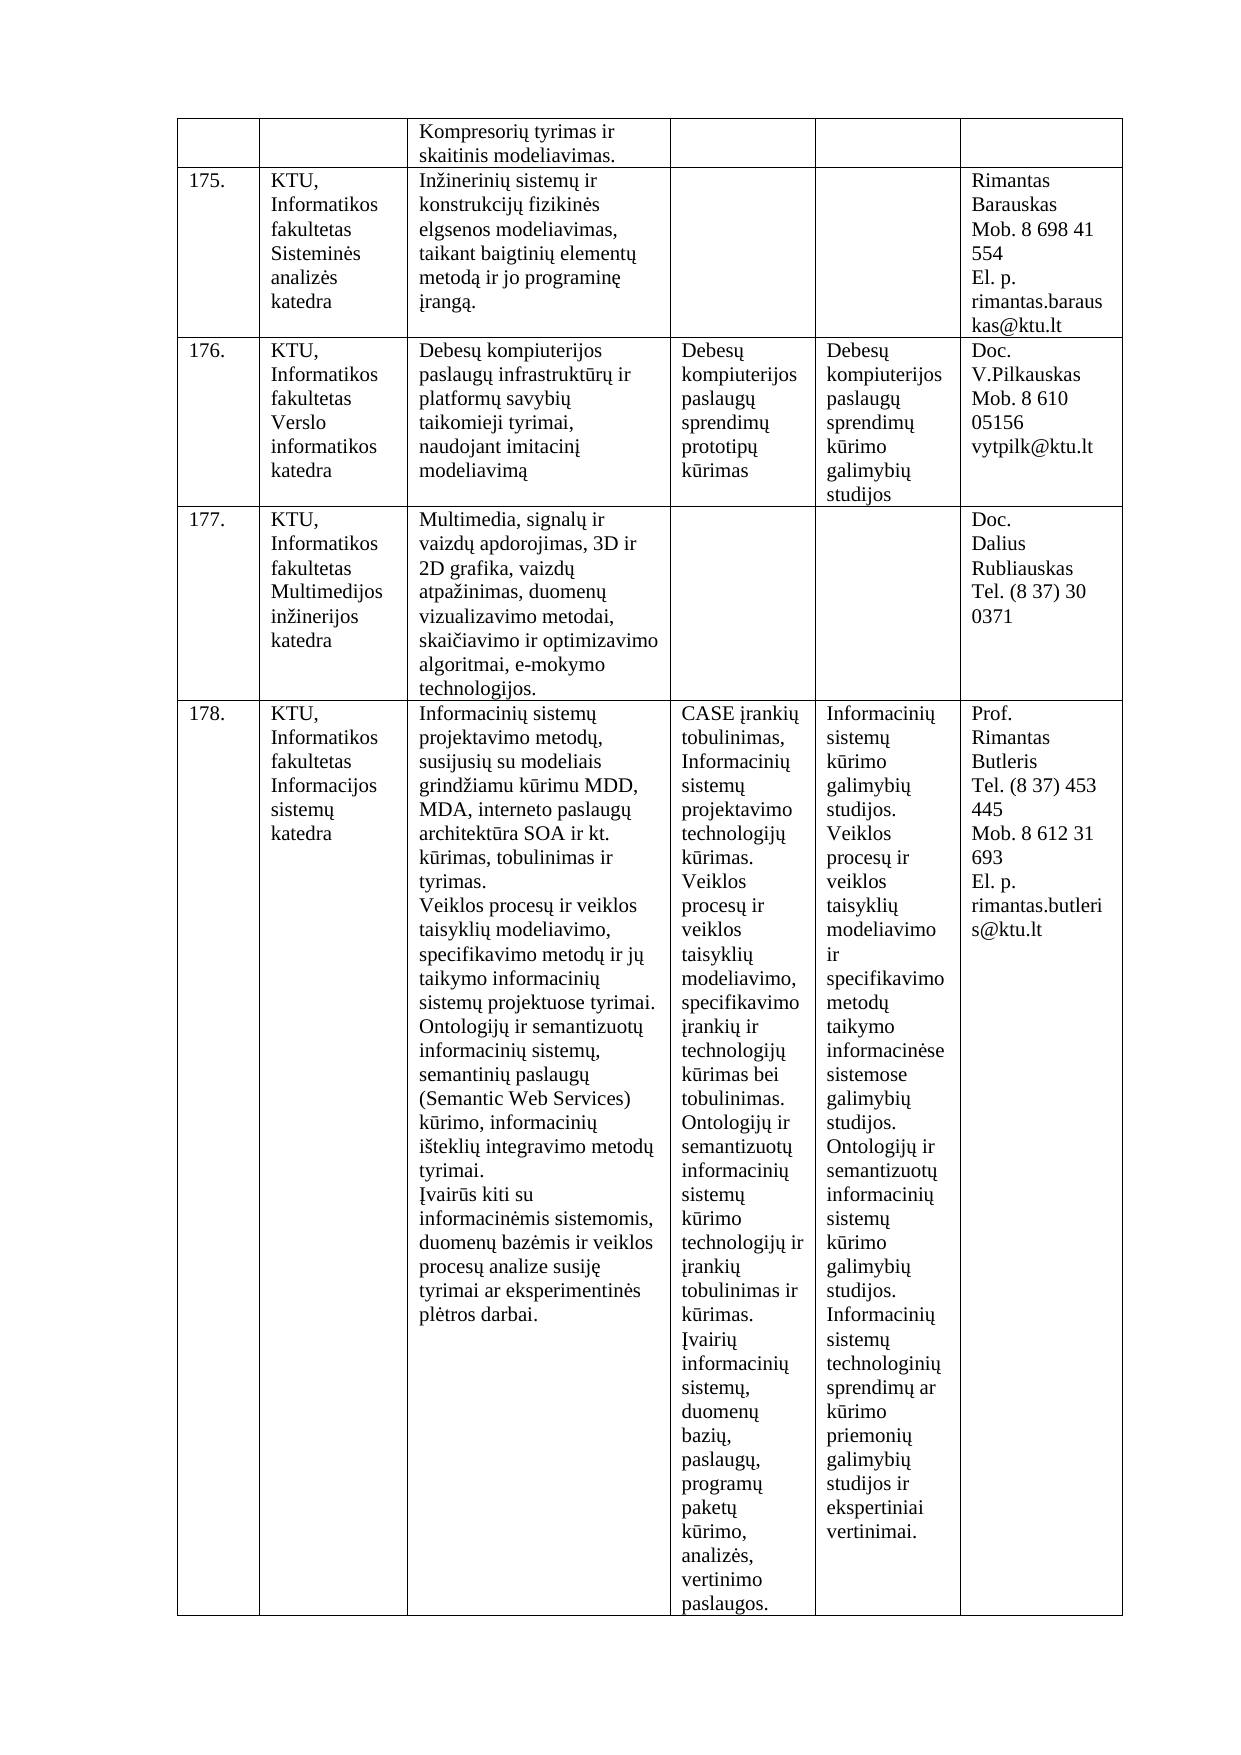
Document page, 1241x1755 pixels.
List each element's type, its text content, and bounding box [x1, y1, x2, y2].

table_cell [178, 119, 259, 167]
table_cell [816, 507, 960, 700]
table_cell 176. [178, 338, 259, 506]
table_cell Debesų kompiuterijos paslaugų sprendimų prototipų kūrimas [671, 338, 815, 506]
table_cell Kompresorių tyrimas ir skaitinis modeliavimas. [408, 119, 670, 167]
table_cell [961, 119, 1122, 167]
table_cell Doc. V.Pilkauskas Mob. 8 610 05156 vytpilk@ktu.lt [961, 338, 1122, 506]
table_cell Multimedia, signalų ir vaizdų apdorojimas, 3D ir 2D grafika, vaizdų atpažinimas, duomenų vizualizavimo metodai, skaičiavimo ir optimizavimo algoritmai, e-mokymo technologijos. [408, 507, 670, 700]
table_cell [671, 119, 815, 167]
table_cell KTU, Informatikos fakultetas Verslo informatikos katedra [260, 338, 407, 506]
table_cell KTU, Informatikos fakultetas Multimedijos inžinerijos katedra [260, 507, 407, 700]
table_cell KTU, Informatikos fakultetas Informacijos sistemų katedra [260, 701, 407, 1615]
table_cell CASE įrankių tobulinimas, Informacinių sistemų projektavimo technologijų kūrimas. Veiklos procesų ir veiklos taisyklių modeliavimo, specifikavimo įrankių ir technologijų kūrimas bei tobulinimas. Ontologijų ir semantizuotų informacinių sistemų kūrimo technologijų ir įrankių tobulinimas ir kūrimas. Įvairių informacinių sistemų, duomenų bazių, paslaugų, programų paketų kūrimo, analizės, vertinimo paslaugos. [671, 701, 815, 1615]
table_cell [671, 507, 815, 700]
table_cell 175. [178, 168, 259, 337]
table_cell Rimantas Barauskas Mob. 8 698 41 554 El. p. rimantas.barauskas@ktu.lt [961, 168, 1122, 337]
table_cell [816, 119, 960, 167]
table_cell [260, 119, 407, 167]
table_cell Inžinerinių sistemų ir konstrukcijų fizikinės elgsenos modeliavimas, taikant baigtinių elementų metodą ir jo programinę įrangą. [408, 168, 670, 337]
table_cell KTU, Informatikos fakultetas Sisteminės analizės katedra [260, 168, 407, 337]
table_cell Debesų kompiuterijos paslaugų infrastruktūrų ir platformų savybių taikomieji tyrimai, naudojant imitacinį modeliavimą [408, 338, 670, 506]
table_cell Prof. Rimantas Butleris Tel. (8 37) 453 445 Mob. 8 612 31 693 El. p. rimantas.butleris@ktu.lt [961, 701, 1122, 1615]
table_cell Doc. Dalius Rubliauskas Tel. (8 37) 30 0371 [961, 507, 1122, 700]
table_cell [671, 168, 815, 337]
table_cell [816, 168, 960, 337]
table_cell 178. [178, 701, 259, 1615]
table_cell Informacinių sistemų kūrimo galimybių studijos. Veiklos procesų ir veiklos taisyklių modeliavimo ir specifikavimo metodų taikymo informacinėse sistemose galimybių studijos. Ontologijų ir semantizuotų informacinių sistemų kūrimo galimybių studijos. Informacinių sistemų technologinių sprendimų ar kūrimo priemonių galimybių studijos ir ekspertiniai vertinimai. [816, 701, 960, 1615]
table_cell Informacinių sistemų projektavimo metodų, susijusių su modeliais grindžiamu kūrimu MDD, MDA, interneto paslaugų architektūra SOA ir kt. kūrimas, tobulinimas ir tyrimas. Veiklos procesų ir veiklos taisyklių modeliavimo, specifikavimo metodų ir jų taikymo informacinių sistemų projektuose tyrimai. Ontologijų ir semantizuotų informacinių sistemų, semantinių paslaugų (Semantic Web Services) kūrimo, informacinių išteklių integravimo metodų tyrimai. Įvairūs kiti su informacinėmis sistemomis, duomenų bazėmis ir veiklos procesų analize susiję tyrimai ar eksperimentinės plėtros darbai. [408, 701, 670, 1615]
table_cell Debesų kompiuterijos paslaugų sprendimų kūrimo galimybių studijos [816, 338, 960, 506]
table_cell 177. [178, 507, 259, 700]
